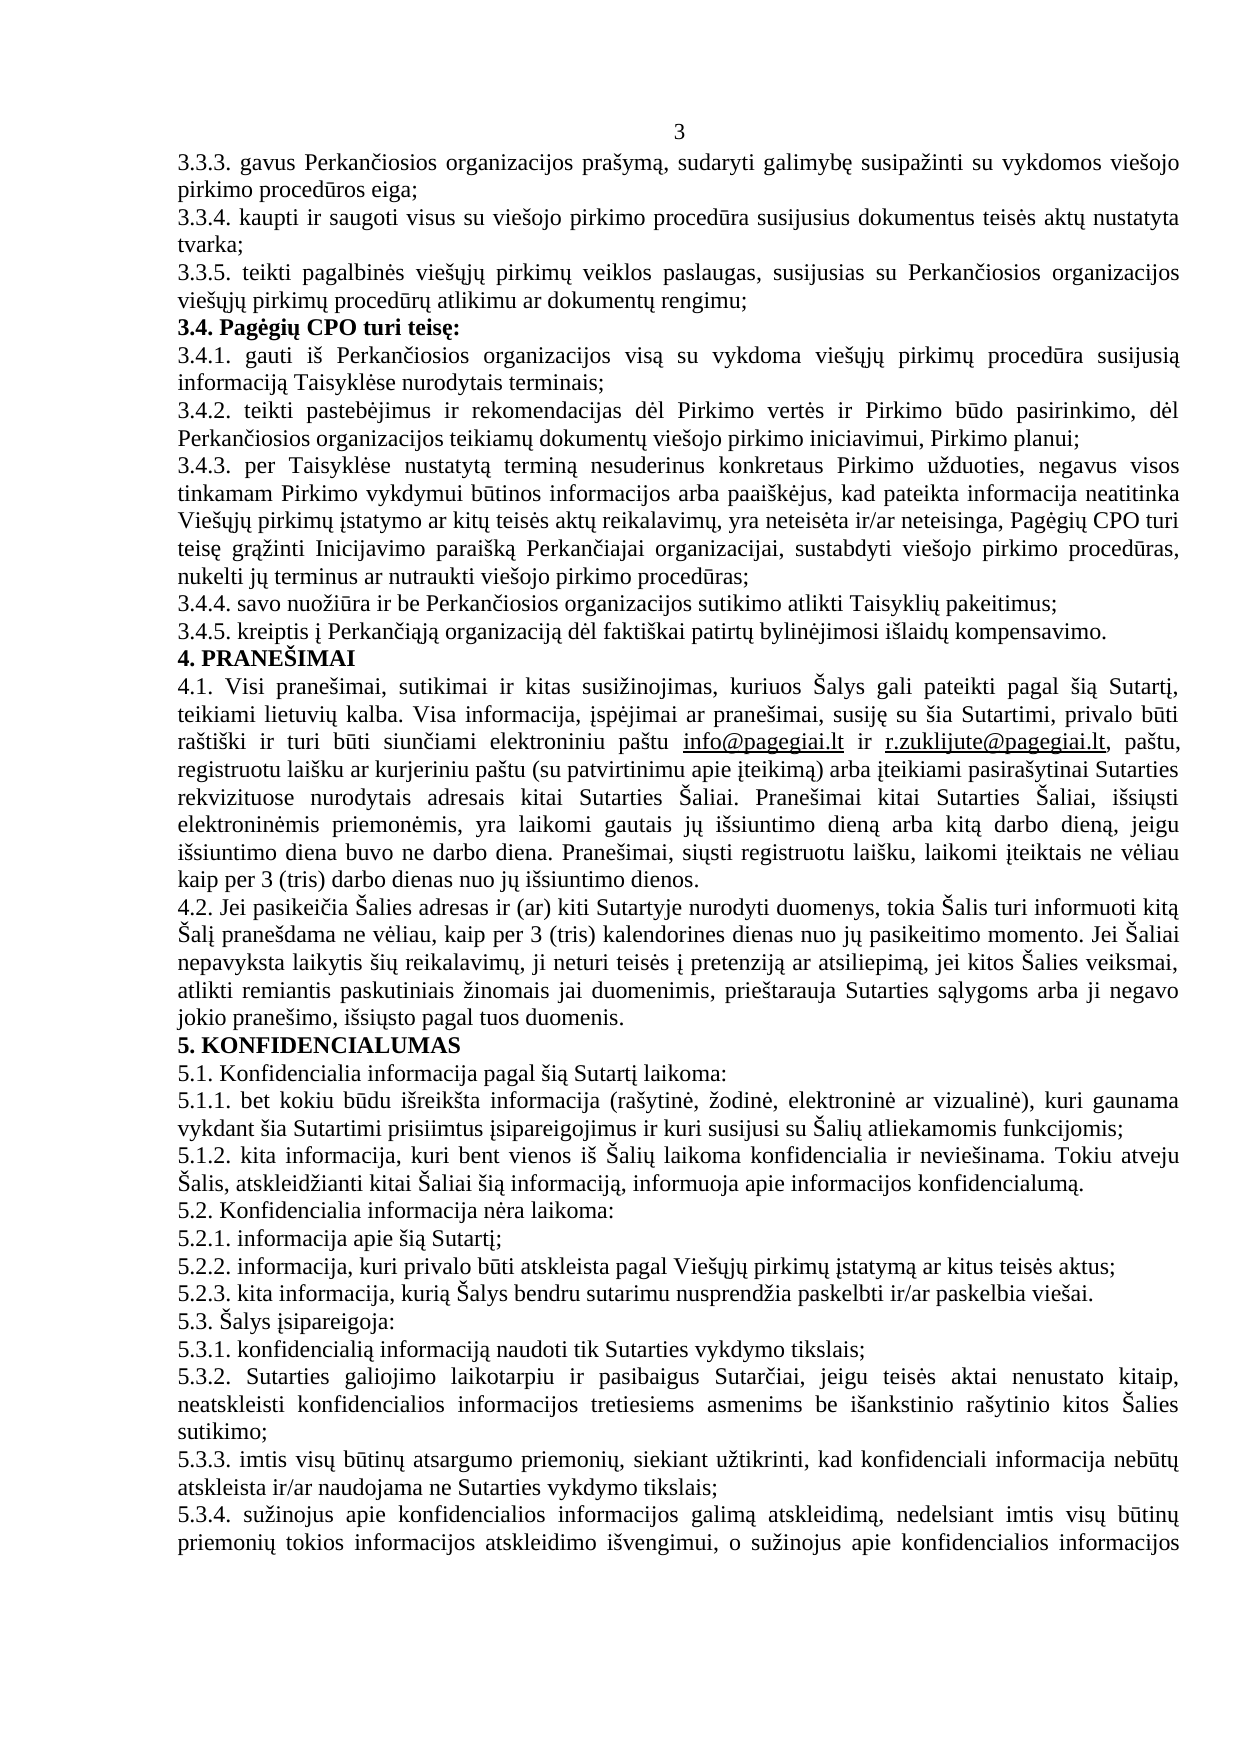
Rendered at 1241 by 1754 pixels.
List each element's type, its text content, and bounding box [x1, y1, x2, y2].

text 5.3.4. sužinojus apie konfidencialios informacijos galimą atskleidimą, nedelsiant imtis visų būtinų priemonių tokios informacijos atskleidimo išvengimui, o sužinojus apie konfidencialios informacijos [177, 1500, 1181, 1555]
text 5.1.1. bet kokiu būdu išreikšta informacija (rašytinė, žodinė, elektroninė ar vizualinė), kuri gaunama vykdant šia Sutartimi prisiimtus įsipareigojimus ir kuri susijusi su Šalių atliekamomis funkcijomis; [177, 1086, 1181, 1141]
text 3.4.2. teikti pastebėjimus ir rekomendacijas dėl Pirkimo vertės ir Pirkimo būdo pasirinkimo, dėl Perkančiosios organizacijos teikiamų dokumentų viešojo pirkimo iniciavimui, Pirkimo planui; [177, 396, 1181, 451]
text 3.4.5. kreiptis į Perkančiąją organizaciją dėl faktiškai patirtų bylinėjimosi išlaidų kompensavimo. [177, 617, 1181, 644]
text 3.4.1. gauti iš Perkančiosios organizacijos visą su vykdoma viešųjų pirkimų procedūra susijusią informaciją Taisyklėse nurodytais terminais; [177, 341, 1181, 396]
text 3.4.3. per Taisyklėse nustatytą terminą nesuderinus konkretaus Pirkimo užduoties, negavus visos tinkamam Pirkimo vykdymui būtinos informacijos arba paaiškėjus, kad pateikta informacija neatitinka Viešųjų pirkimų įstatymo ar kitų teisės aktų reikalavimų, yra neteisėta ir/ar neteisinga, Pagėgių CPO turi teisę grąžinti Inicijavimo paraišką Perkančiajai organizacijai, sustabdyti viešojo pirkimo procedūras, nukelti jų terminus ar nutraukti viešojo pirkimo procedūras; [177, 451, 1181, 589]
text 5.1. Konfidencialia informacija pagal šią Sutartį laikoma: [177, 1058, 1181, 1086]
text 4.1. Visi pranešimai, sutikimai ir kitas susižinojimas, kuriuos Šalys gali pateikti pagal šią Sutartį, teikiami lietuvių kalba. Visa informacija, įspėjimai ar pranešimai, susiję su šia Sutartimi, privalo būti raštiški ir turi būti siunčiami elektroniniu paštu info@pagegiai.lt ir r.zuklijute@pagegiai.lt, paštu, registruotu laišku ar kurjeriniu paštu (su patvirtinimu apie įteikimą) arba įteikiami pasirašytinai Sutarties rekvizituose nurodytais adresais kitai Sutarties Šaliai. Pranešimai kitai Sutarties Šaliai, išsiųsti elektroninėmis priemonėmis, yra laikomi gautais jų išsiuntimo dieną arba kitą darbo dieną, jeigu išsiuntimo diena buvo ne darbo diena. Pranešimai, siųsti registruotu laišku, laikomi įteiktais ne vėliau kaip per 3 (tris) darbo dienas nuo jų išsiuntimo dienos. [177, 672, 1181, 893]
text 5.3.2. Sutarties galiojimo laikotarpiu ir pasibaigus Sutarčiai, jeigu teisės aktai nenustato kitaip, neatskleisti konfidencialios informacijos tretiesiems asmenims be išankstinio rašytinio kitos Šalies sutikimo; [177, 1362, 1181, 1445]
text 5.2.3. kita informacija, kurią Šalys bendru sutarimu nusprendžia paskelbti ir/ar paskelbia viešai. [177, 1279, 1181, 1307]
text 5.1.2. kita informacija, kuri bent vienos iš Šalių laikoma konfidencialia ir neviešinama. Tokiu atveju Šalis, atskleidžianti kitai Šaliai šią informaciją, informuoja apie informacijos konfidencialumą. [177, 1141, 1181, 1197]
text 4.2. Jei pasikeičia Šalies adresas ir (ar) kiti Sutartyje nurodyti duomenys, tokia Šalis turi informuoti kitą Šalį pranešdama ne vėliau, kaip per 3 (tris) kalendorines dienas nuo jų pasikeitimo momento. Jei Šaliai nepavyksta laikytis šių reikalavimų, ji neturi teisės į pretenziją ar atsiliepimą, jei kitos Šalies veiksmai, atlikti remiantis paskutiniais žinomais jai duomenimis, prieštarauja Sutarties sąlygoms arba ji negavo jokio pranešimo, išsiųsto pagal tuos duomenis. [177, 893, 1181, 1031]
text 3.3.5. teikti pagalbinės viešųjų pirkimų veiklos paslaugas, susijusias su Perkančiosios organizacijos viešųjų pirkimų procedūrų atlikimu ar dokumentų rengimu; [177, 258, 1181, 313]
text 5.3.3. imtis visų būtinų atsargumo priemonių, siekiant užtikrinti, kad konfidenciali informacija nebūtų atskleista ir/ar naudojama ne Sutarties vykdymo tikslais; [177, 1445, 1181, 1500]
text 5.2.2. informacija, kuri privalo būti atskleista pagal Viešųjų pirkimų įstatymą ar kitus teisės aktus; [177, 1252, 1181, 1279]
text 5.3.1. konfidencialią informaciją naudoti tik Sutarties vykdymo tikslais; [177, 1334, 1181, 1362]
text 3.4.4. savo nuožiūra ir be Perkančiosios organizacijos sutikimo atlikti Taisyklių pakeitimus; [177, 589, 1181, 617]
text 5.3. Šalys įsipareigoja: [177, 1307, 1181, 1334]
text 5. KONFIDENCIALUMAS [177, 1031, 1181, 1058]
text 3.3.3. gavus Perkančiosios organizacijos prašymą, sudaryti galimybę susipažinti su vykdomos viešojo pirkimo procedūros eiga; [177, 148, 1181, 203]
text 4. PRANEŠIMAI [177, 644, 1181, 672]
text 5.2. Konfidencialia informacija nėra laikoma: [177, 1197, 1181, 1224]
text 3.4. Pagėgių CPO turi teisę: [177, 313, 1181, 341]
text 5.2.1. informacija apie šią Sutartį; [177, 1224, 1181, 1252]
text 3.3.4. kaupti ir saugoti visus su viešojo pirkimo procedūra susijusius dokumentus teisės aktų nustatyta tvarka; [177, 203, 1181, 258]
